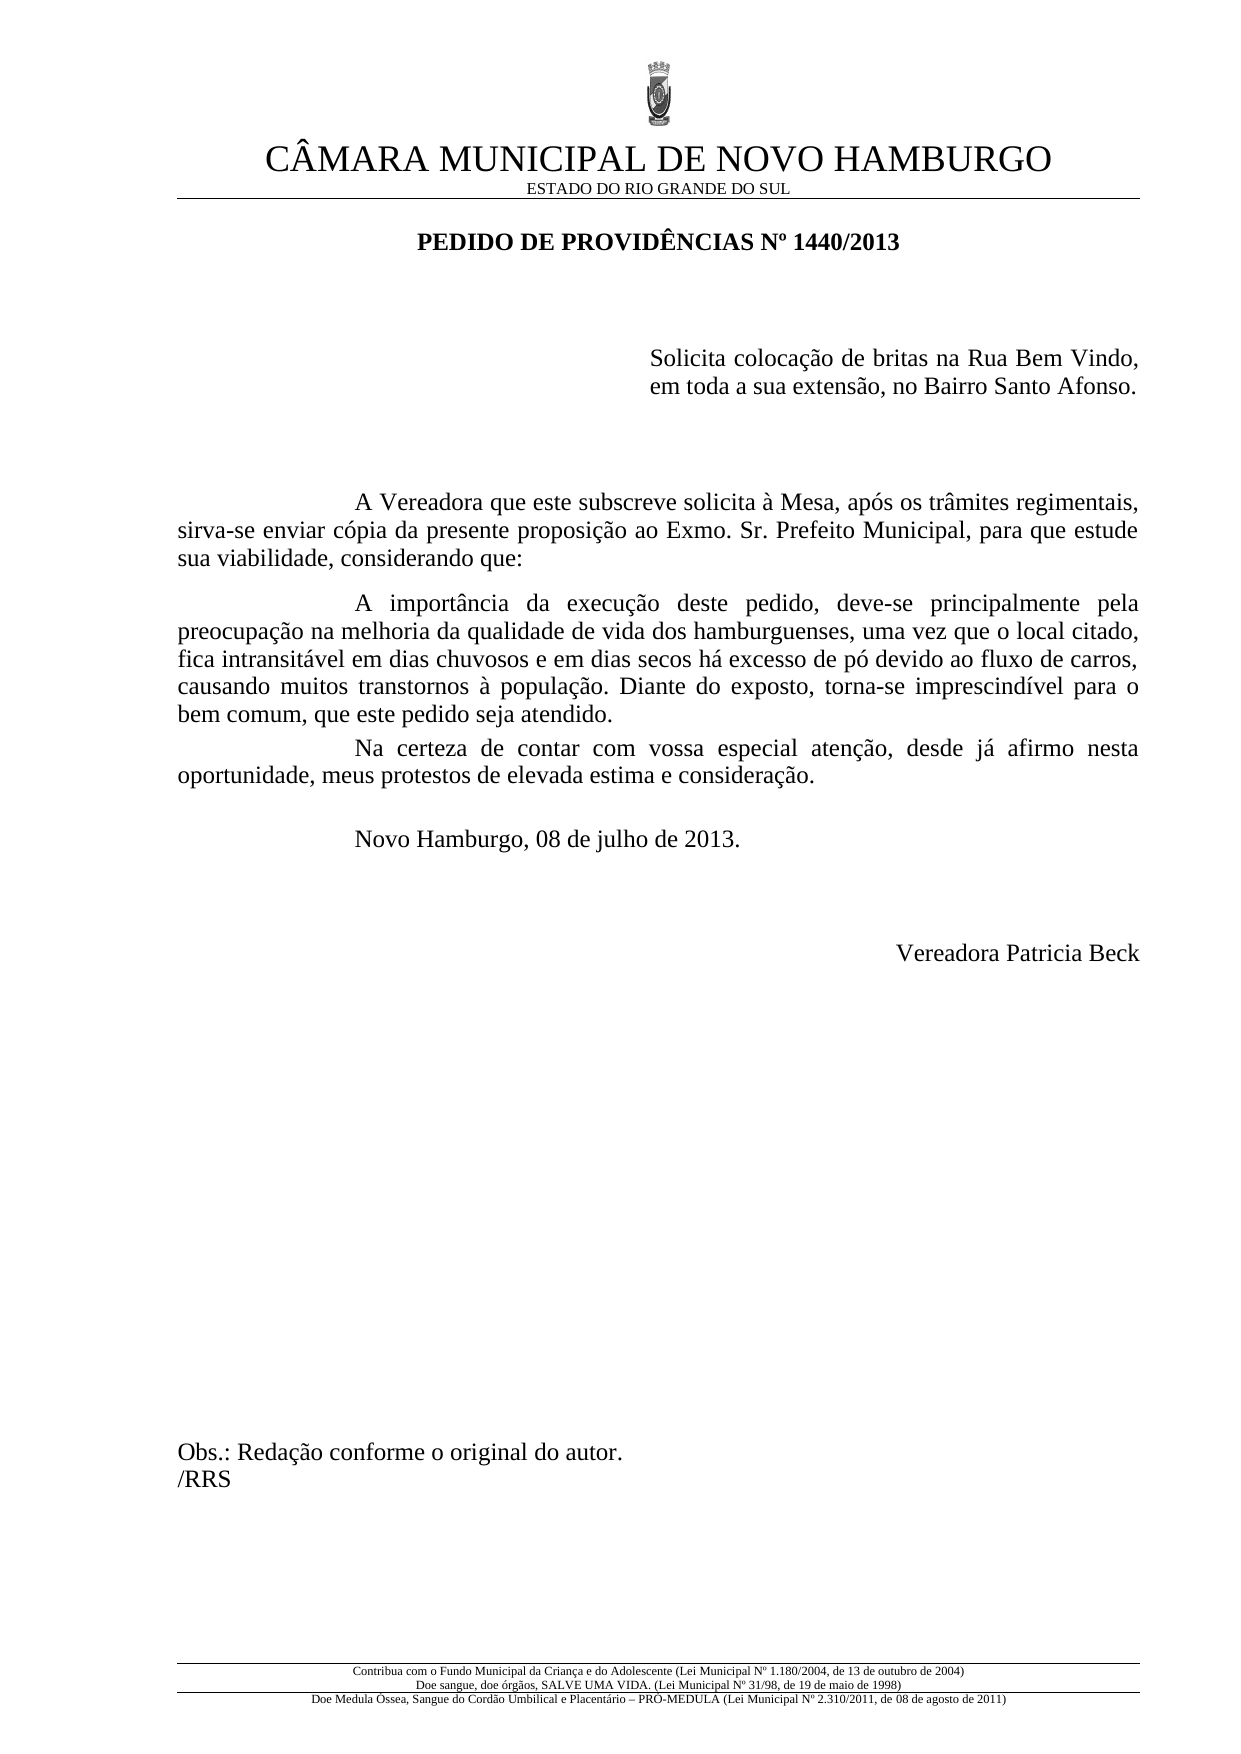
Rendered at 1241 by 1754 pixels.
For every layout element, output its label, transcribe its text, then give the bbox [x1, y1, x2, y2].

text Vereadora Patricia Beck [177, 939, 1140, 967]
text Na certeza de contar com vossa especial atenção, desde já afirmo nesta oportunidade, meus protestos de elevada estima e consideração. [177, 734, 1140, 789]
text A importância da execução deste pedido, deve-se principalmente pela preocupação na melhoria da qualidade de vida dos hamburguenses, uma vez que o local citado, fica intransitável em dias chuvosos e em dias secos há excesso de pó devido ao fluxo de carros, causando muitos transtornos à população. Diante do exposto, torna-se imprescindível para o bem comum, que este pedido seja atendido. [177, 589, 1140, 728]
text Obs.: Redação conforme o original do autor. [177, 1438, 1140, 1466]
text PEDIDO DE PROVIDÊNCIAS Nº 1440/2013 [177, 228, 1140, 256]
text Solicita colocação de britas na Rua Bem Vindo, em toda a sua extensão, no Bairro Santo Afonso. [649, 344, 1140, 400]
text Novo Hamburgo, 08 de julho de 2013. [177, 825, 1140, 852]
text /RRS [177, 1466, 1140, 1493]
text A Vereadora que este subscreve solicita à Mesa, após os trâmites regimentais, sirva-se enviar cópia da presente proposição ao Exmo. Sr. Prefeito Municipal, para que estude sua viabilidade, considerando que: [177, 488, 1140, 572]
